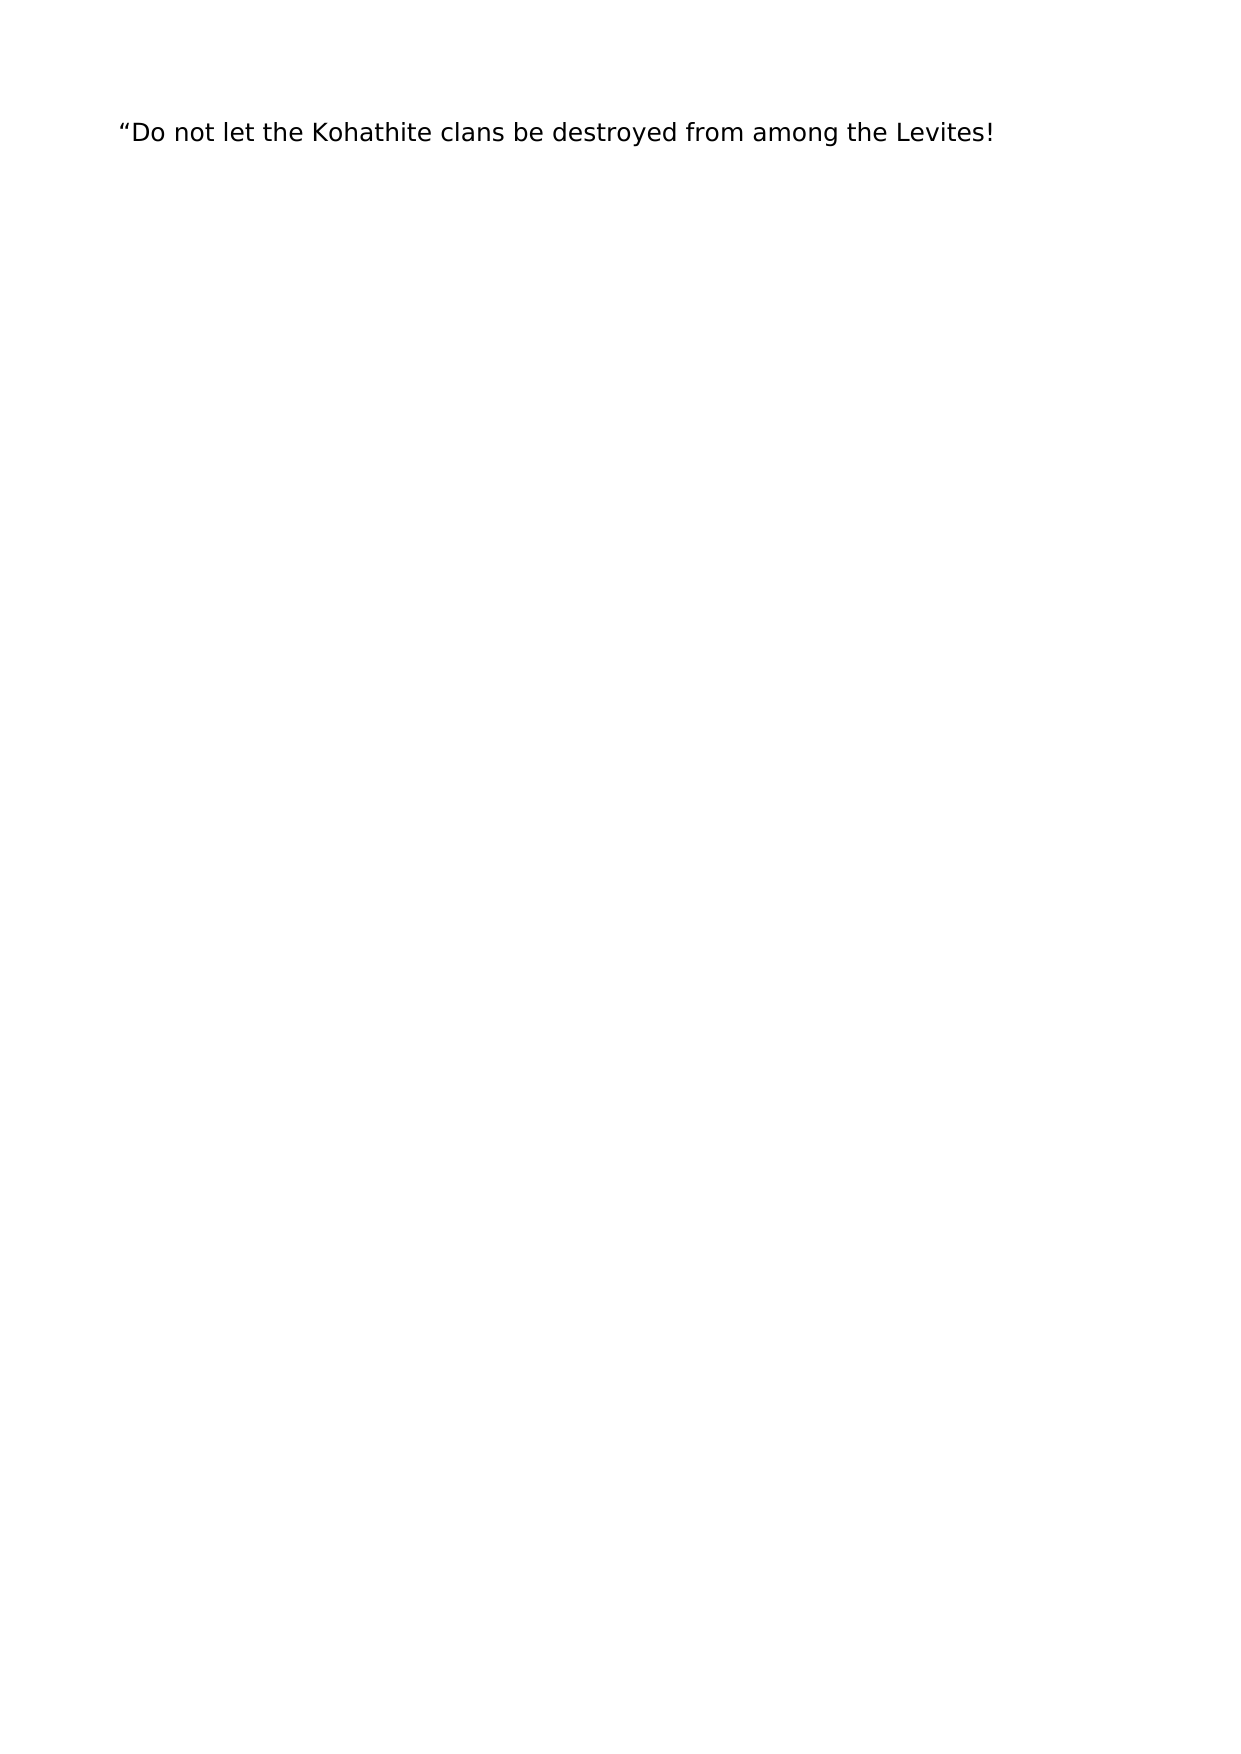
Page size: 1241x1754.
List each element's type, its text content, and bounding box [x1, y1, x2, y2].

text “Do not let the Kohathite clans be destroyed from among the Levites! [118, 118, 1122, 147]
